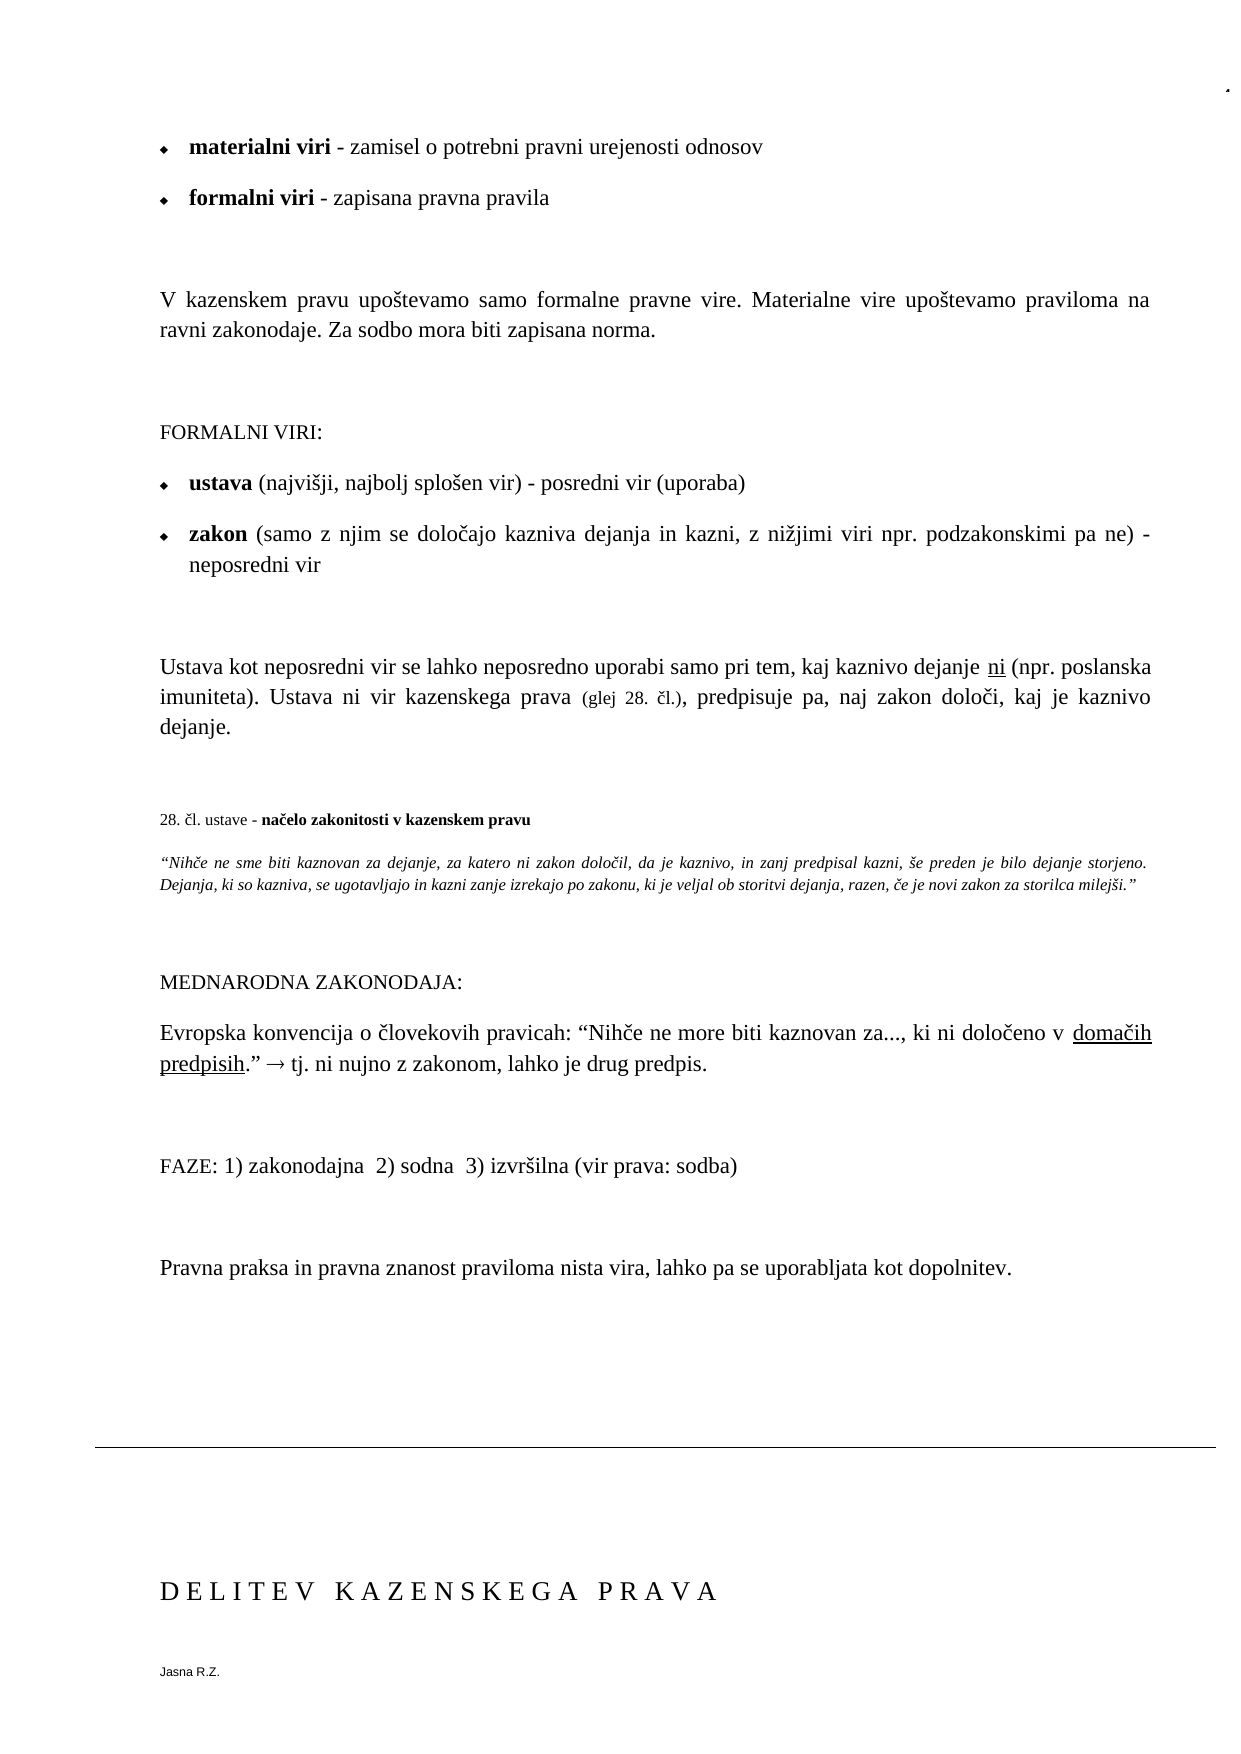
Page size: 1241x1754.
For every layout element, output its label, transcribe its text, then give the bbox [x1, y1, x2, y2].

text Ustava kot neposredni vir se lahko neposredno uporabi samo pri tem, kaj kaznivo dejanje ni (npr. poslanska imuniteta). Ustava ni vir kazenskega prava (glej 28. čl.), predpisuje pa, naj zakon določi, kaj je kaznivo dejanje. [159, 653, 1152, 739]
text D E L I T E V K A Z E N S K E G A P R A V A [159, 1575, 1152, 1606]
list zakon (samo z njim se določajo kazniva dejanja in kazni, z nižjimi viri npr. podzakonskimi pa ne) - neposredni vir [159, 520, 1152, 577]
text MEDNARODNA ZAKONODAJA: [159, 968, 1152, 995]
list formalni viri - zapisana pravna pravila [159, 184, 1152, 210]
text 28. čl. ustave - načelo zakonitosti v kazenskem pravu [159, 810, 1152, 829]
text Pravna praksa in pravna znanost praviloma nista vira, lahko pa se uporabljata kot dopolnitev. [159, 1254, 1152, 1280]
text V kazenskem pravu upoštevamo samo formalne pravne vire. Materialne vire upoštevamo praviloma na ravni zakonodaje. Za sodbo mora biti zapisana norma. [159, 286, 1152, 343]
list materialni viri - zamisel o potrebni pravni urejenosti odnosov [159, 133, 1152, 159]
list ustava (najvišji, najbolj splošen vir) - posredni vir (uporaba) [159, 469, 1152, 496]
text “Nihče ne sme biti kaznovan za dejanje, za katero ni zakon določil, da je kaznivo, in zanj predpisal kazni, še preden je bilo dejanje storjeno. Dejanja, ki so kazniva, se ugotavljajo in kazni zanje izrekajo po zakonu, ki je veljal ob storitvi dejanja, razen, če je novi zakon za storilca milejši.” [159, 853, 1152, 894]
text FAZE: 1) zakonodajna 2) sodna 3) izvršilna (vir prava: sodba) [159, 1152, 1152, 1178]
text Evropska konvencija o človekovih pravicah: “Nihče ne more biti kaznovan za..., ki ni določeno v domačih predpisih.”  tj. ni nujno z zakonom, lahko je drug predpis. [159, 1019, 1152, 1076]
text FORMALNI VIRI: [159, 418, 1152, 445]
